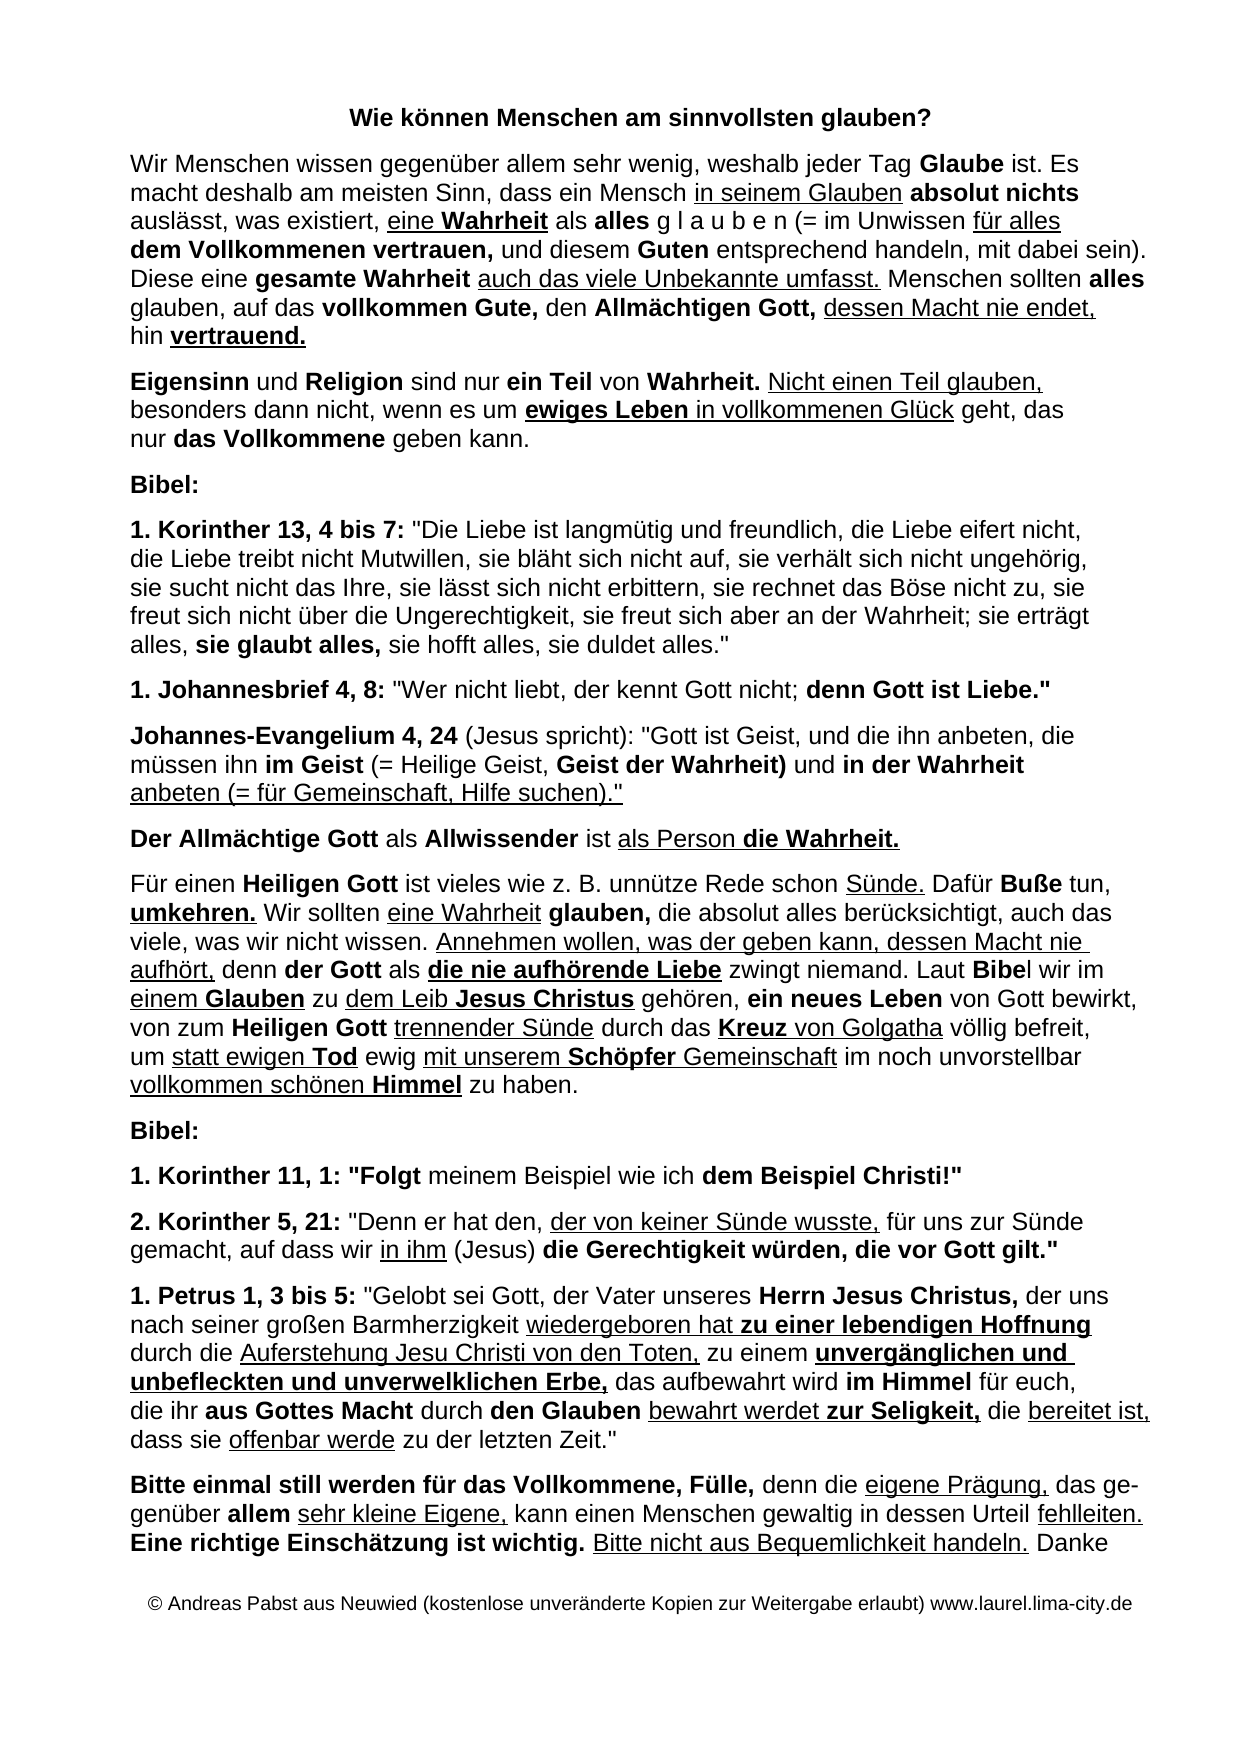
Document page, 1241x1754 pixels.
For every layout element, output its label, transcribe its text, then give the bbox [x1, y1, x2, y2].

text 2. Korinther 5, 21: "Denn er hat den, der von keiner Sünde wusste, für uns zur Sünde gemacht, auf dass wir in ihm (Jesus) die Gerechtigkeit würden, die vor Gott gilt." [130, 1207, 1152, 1264]
text Bibel: [130, 469, 1152, 498]
text Bibel: [130, 1116, 1152, 1144]
text © Andreas Pabst aus Neuwied (kostenlose unveränderte Kopien zur Weitergabe erlaubt) www.laurel.lima-city.de [130, 1592, 1152, 1615]
text freut sich nicht über die Ungerechtigkeit, sie freut sich aber an der Wahrheit; sie erträgt alles, sie glaubt alles, sie hofft alles, sie duldet alles." [130, 601, 1152, 659]
text sie sucht nicht das Ihre, sie lässt sich nicht erbittern, sie rechnet das Böse nicht zu, sie [130, 572, 1152, 601]
text dem Vollkommenen vertrauen, und diesem Guten entsprechend handeln, mit dabei sein). Diese eine gesamte Wahrheit auch das viele Unbekannte umfasst. Menschen sollten alles glauben, auf das vollkommen Gute, den Allmächtigen Gott, dessen Macht nie endet, [130, 235, 1152, 321]
text 1. Korinther 13, 4 bis 7: "Die Liebe ist langmütig und freundlich, die Liebe eifert nicht, [130, 515, 1152, 544]
text Für einen Heiligen Gott ist vieles wie z. B. unnütze Rede schon Sünde. Dafür Buße tun, umkehren. Wir sollten eine Wahrheit glauben, die absolut alles berücksichtigt, auch das viele, was wir nicht wissen. Annehmen wollen, was der geben kann, dessen Macht nie aufhört, denn der Gott als die nie aufhörende Liebe zwingt niemand. Laut Bibel wir im einem Glauben zu dem Leib Jesus Christus gehören, ein neues Leben von Gott bewirkt, von zum Heiligen Gott trennender Sünde durch das Kreuz von Golgatha völlig befreit, [130, 869, 1152, 1042]
text um statt ewigen Tod ewig mit unserem Schöpfer Gemeinschaft im noch unvorstellbar vollkommen schönen Himmel zu haben. [130, 1042, 1152, 1099]
text 1. Korinther 11, 1: "Folgt meinem Beispiel wie ich dem Beispiel Christi!" [130, 1161, 1152, 1190]
text die Liebe treibt nicht Mutwillen, sie bläht sich nicht auf, sie verhält sich nicht ungehörig, [130, 544, 1152, 572]
text anbeten (= für Gemeinschaft, Hilfe suchen)." [130, 778, 1152, 807]
text hin vertrauend. [130, 321, 1152, 350]
text 1. Johannesbrief 4, 8: "Wer nicht liebt, der kennt Gott nicht; denn Gott ist Liebe." [130, 675, 1152, 704]
text nur das Vollkommene geben kann. [130, 424, 1152, 453]
text Eigensinn und Religion sind nur ein Teil von Wahrheit. Nicht einen Teil glauben, besonders dann nicht, wenn es um ewiges Leben in vollkommenen Glück geht, das [130, 367, 1152, 424]
text Johannes-Evangelium 4, 24 (Jesus spricht): "Gott ist Geist, und die ihn anbeten, die müssen ihn im Geist (= Heilige Geist, Geist der Wahrheit) und in der Wahrheit [130, 721, 1152, 778]
text Bitte einmal still werden für das Vollkommene, Fülle, denn die eigene Prägung, das ge- genüber allem sehr kleine Eigene, kann einen Menschen gewaltig in dessen Urteil fehlleiten. Eine richtige Einschätzung ist wichtig. Bitte nicht aus Bequemlichkeit handeln. Danke [130, 1470, 1152, 1556]
text die ihr aus Gottes Macht durch den Glauben bewahrt werdet zur Seligkeit, die bereitet ist, dass sie offenbar werde zu der letzten Zeit." [130, 1396, 1152, 1453]
text Der Allmächtige Gott als Allwissender ist als Person die Wahrheit. [130, 824, 1152, 852]
text Wir Menschen wissen gegenüber allem sehr wenig, weshalb jeder Tag Glaube ist. Es macht deshalb am meisten Sinn, dass ein Mensch in seinem Glauben absolut nichts auslässt, was existiert, eine Wahrheit als alles g l a u b e n (= im Unwissen für alles [130, 149, 1152, 235]
text Wie können Menschen am sinnvollsten glauben? [130, 103, 1152, 132]
text 1. Petrus 1, 3 bis 5: "Gelobt sei Gott, der Vater unseres Herrn Jesus Christus, der uns nach seiner großen Barmherzigkeit wiedergeboren hat zu einer lebendigen Hoffnung durch die Auferstehung Jesu Christi von den Toten, zu einem unvergänglichen und unbefleckten und unverwelklichen Erbe, das aufbewahrt wird im Himmel für euch, [130, 1281, 1152, 1396]
